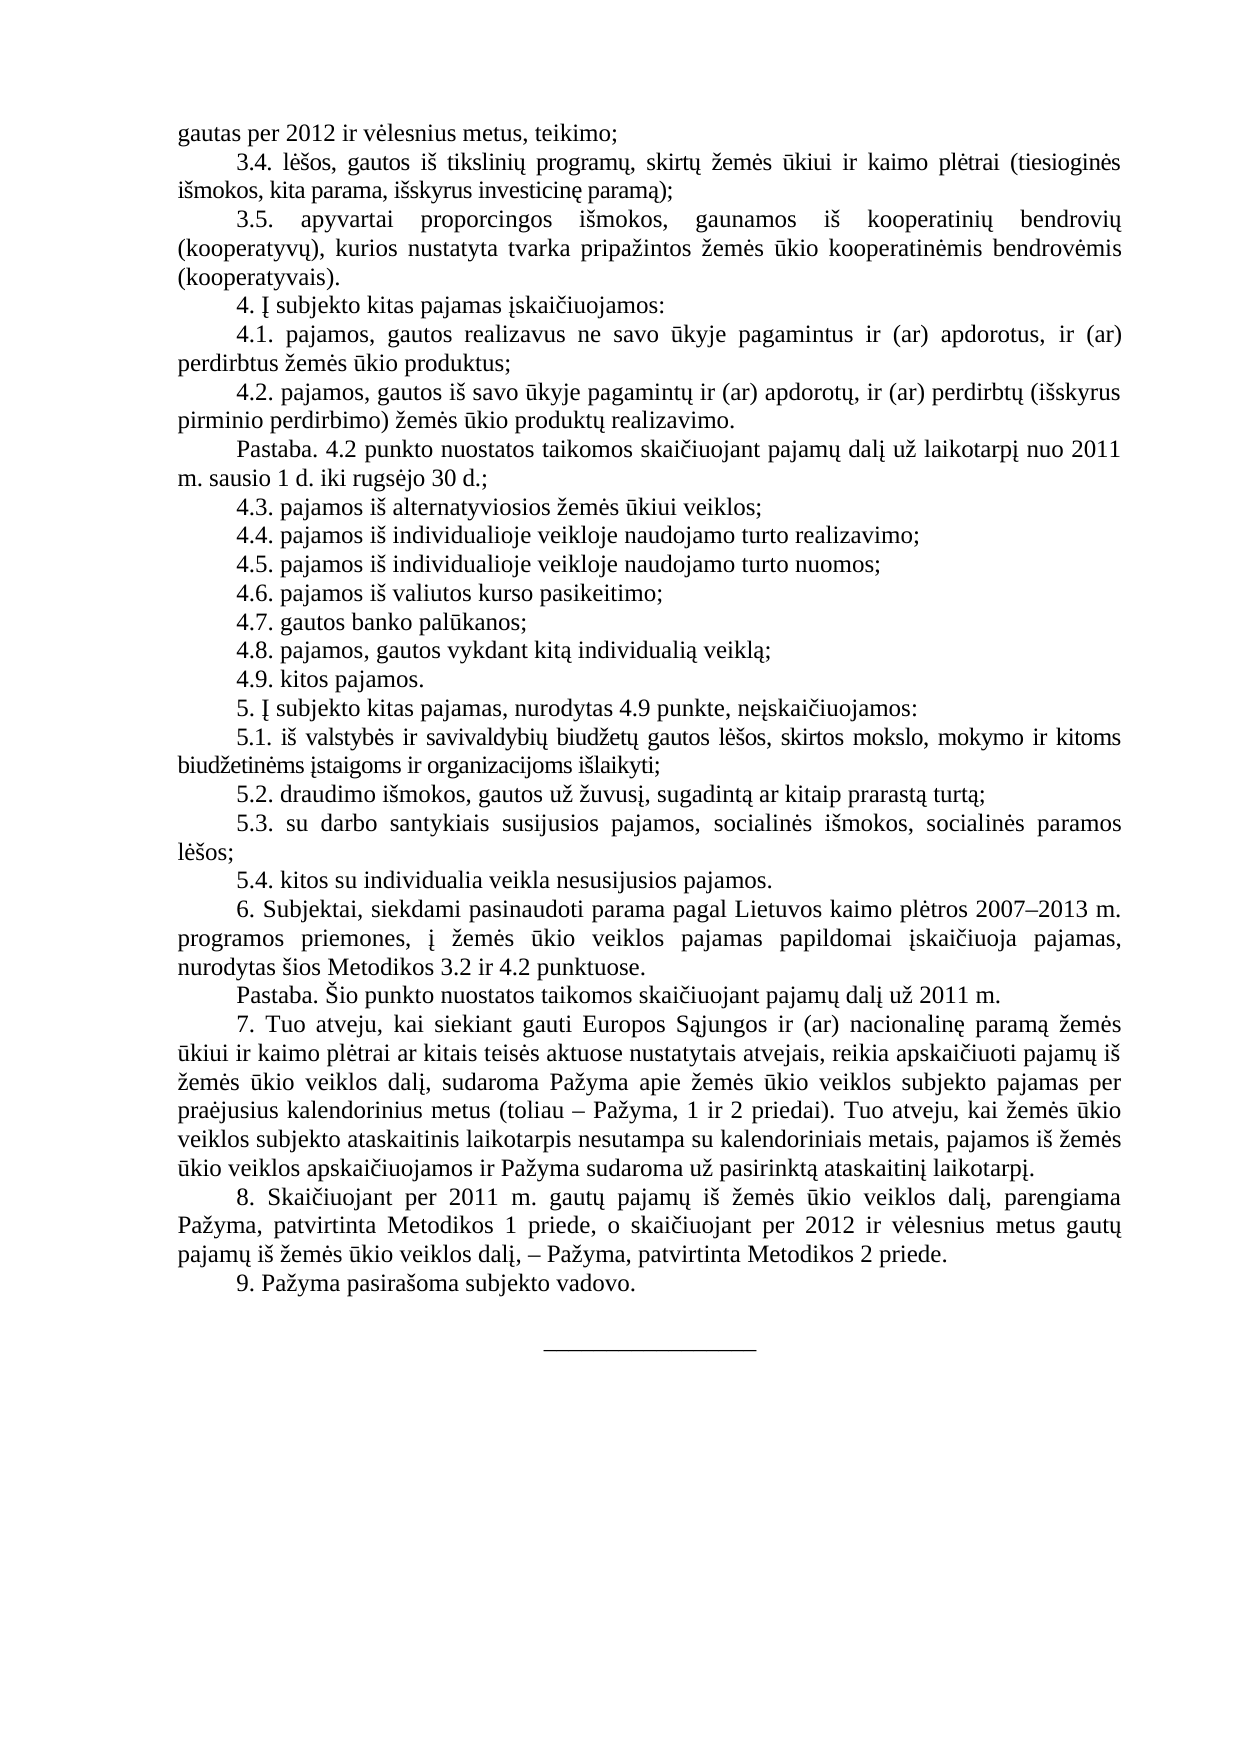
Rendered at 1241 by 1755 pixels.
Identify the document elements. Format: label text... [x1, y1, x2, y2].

text 4.6. pajamos iš valiutos kurso pasikeitimo; [177, 578, 1122, 607]
text 4.7. gautos banko palūkanos; [177, 607, 1122, 636]
text 5. Į subjekto kitas pajamas, nurodytas 4.9 punkte, neįskaičiuojamos: [177, 693, 1122, 722]
text 4.1. pajamos, gautos realizavus ne savo ūkyje pagamintus ir (ar) apdorotus, ir (ar) perdirbtus žemės ūkio produktus; [177, 319, 1122, 377]
text gautas per 2012 ir vėlesnius metus, teikimo; [177, 118, 1122, 147]
text 5.4. kitos su individualia veikla nesusijusios pajamos. [177, 866, 1122, 894]
text 4.4. pajamos iš individualioje veikloje naudojamo turto realizavimo; [177, 521, 1122, 549]
text 4. Į subjekto kitas pajamas įskaičiuojamos: [177, 291, 1122, 319]
text 4.8. pajamos, gautos vykdant kitą individualią veiklą; [177, 636, 1122, 664]
text 4.3. pajamos iš alternatyviosios žemės ūkiui veiklos; [177, 492, 1122, 521]
text Pastaba. Šio punkto nuostatos taikomos skaičiuojant pajamų dalį už 2011 m. [177, 981, 1122, 1009]
text 9. Pažyma pasirašoma subjekto vadovo. [177, 1268, 1122, 1297]
text 4.9. kitos pajamos. [177, 664, 1122, 693]
text 4.2. pajamos, gautos iš savo ūkyje pagamintų ir (ar) apdorotų, ir (ar) perdirbtų (išskyrus pirminio perdirbimo) žemės ūkio produktų realizavimo. [177, 377, 1122, 434]
text 3.4. lėšos, gautos iš tikslinių programų, skirtų žemės ūkiui ir kaimo plėtrai (tiesioginės išmokos, kita parama, išskyrus investicinę paramą); [177, 147, 1122, 204]
text 7. Tuo atveju, kai siekiant gauti Europos Sąjungos ir (ar) nacionalinę paramą žemės ūkiui ir kaimo plėtrai ar kitais teisės aktuose nustatytais atvejais, reikia apskaičiuoti pajamų iš žemės ūkio veiklos dalį, sudaroma Pažyma apie žemės ūkio veiklos subjekto pajamas per praėjusius kalendorinius metus (toliau – Pažyma, 1 ir 2 priedai). Tuo atveju, kai žemės ūkio veiklos subjekto ataskaitinis laikotarpis nesutampa su kalendoriniais metais, pajamos iš žemės ūkio veiklos apskaičiuojamos ir Pažyma sudaroma už pasirinktą ataskaitinį laikotarpį. [177, 1009, 1122, 1182]
text 4.5. pajamos iš individualioje veikloje naudojamo turto nuomos; [177, 549, 1122, 578]
text 5.3. su darbo santykiais susijusios pajamos, socialinės išmokos, socialinės paramos lėšos; [177, 808, 1122, 866]
text _________________ [177, 1326, 1122, 1354]
text Pastaba. 4.2 punkto nuostatos taikomos skaičiuojant pajamų dalį už laikotarpį nuo 2011 m. sausio 1 d. iki rugsėjo 30 d.; [177, 434, 1122, 492]
text 5.2. draudimo išmokos, gautos už žuvusį, sugadintą ar kitaip prarastą turtą; [177, 779, 1122, 808]
text 5.1. iš valstybės ir savivaldybių biudžetų gautos lėšos, skirtos mokslo, mokymo ir kitoms biudžetinėms įstaigoms ir organizacijoms išlaikyti; [177, 722, 1122, 779]
text 8. Skaičiuojant per 2011 m. gautų pajamų iš žemės ūkio veiklos dalį, parengiama Pažyma, patvirtinta Metodikos 1 priede, o skaičiuojant per 2012 ir vėlesnius metus gautų pajamų iš žemės ūkio veiklos dalį, – Pažyma, patvirtinta Metodikos 2 priede. [177, 1182, 1122, 1268]
text 6. Subjektai, siekdami pasinaudoti parama pagal Lietuvos kaimo plėtros 2007–2013 m. programos priemones, į žemės ūkio veiklos pajamas papildomai įskaičiuoja pajamas, nurodytas šios Metodikos 3.2 ir 4.2 punktuose. [177, 894, 1122, 981]
text 3.5. apyvartai proporcingos išmokos, gaunamos iš kooperatinių bendrovių (kooperatyvų), kurios nustatyta tvarka pripažintos žemės ūkio kooperatinėmis bendrovėmis (kooperatyvais). [177, 204, 1122, 291]
